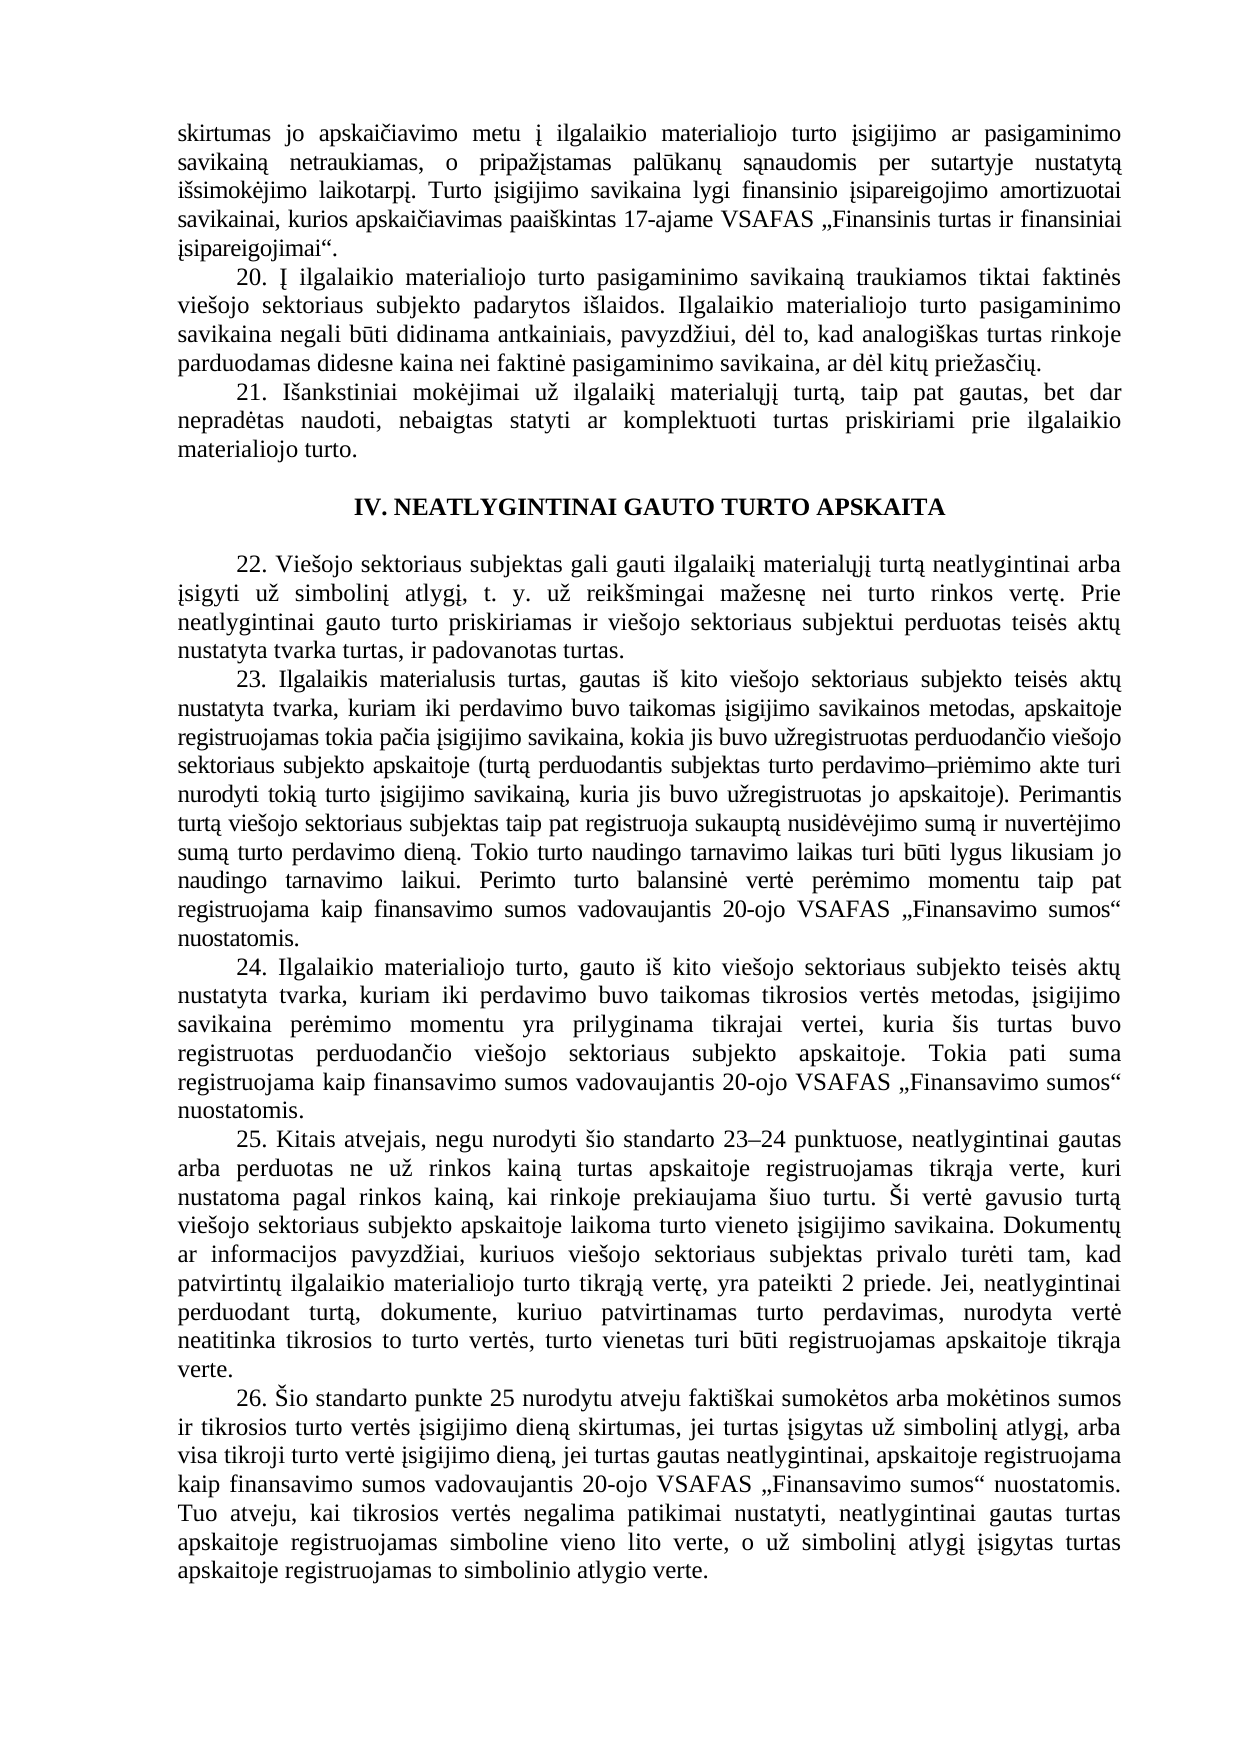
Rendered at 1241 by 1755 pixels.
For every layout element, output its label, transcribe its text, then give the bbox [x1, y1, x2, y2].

text 26. Šio standarto punkte 25 nurodytu atveju faktiškai sumokėtos arba mokėtinos sumos ir tikrosios turto vertės įsigijimo dieną skirtumas, jei turtas įsigytas už simbolinį atlygį, arba visa tikroji turto vertė įsigijimo dieną, jei turtas gautas neatlygintinai, apskaitoje registruojama kaip finansavimo sumos vadovaujantis 20-ojo VSAFAS „Finansavimo sumos“ nuostatomis. Tuo atveju, kai tikrosios vertės negalima patikimai nustatyti, neatlygintinai gautas turtas apskaitoje registruojamas simboline vieno lito verte, o už simbolinį atlygį įsigytas turtas apskaitoje registruojamas to simbolinio atlygio verte. [177, 1383, 1122, 1584]
text 21. Išankstiniai mokėjimai už ilgalaikį materialųjį turtą, taip pat gautas, bet dar nepradėtas naudoti, nebaigtas statyti ar komplektuoti turtas priskiriami prie ilgalaikio materialiojo turto. [177, 377, 1122, 463]
text IV. NEATLYGINTINAI GAUTO TURTO APSKAITA [177, 492, 1122, 521]
text 20. Į ilgalaikio materialiojo turto pasigaminimo savikainą traukiamos tiktai faktinės viešojo sektoriaus subjekto padarytos išlaidos. Ilgalaikio materialiojo turto pasigaminimo savikaina negali būti didinama antkainiais, pavyzdžiui, dėl to, kad analogiškas turtas rinkoje parduodamas didesne kaina nei faktinė pasigaminimo savikaina, ar dėl kitų priežasčių. [177, 262, 1122, 377]
text 22. Viešojo sektoriaus subjektas gali gauti ilgalaikį materialųjį turtą neatlygintinai arba įsigyti už simbolinį atlygį, t. y. už reikšmingai mažesnę nei turto rinkos vertę. Prie neatlygintinai gauto turto priskiriamas ir viešojo sektoriaus subjektui perduotas teisės aktų nustatyta tvarka turtas, ir padovanotas turtas. [177, 549, 1122, 664]
text 24. Ilgalaikio materialiojo turto, gauto iš kito viešojo sektoriaus subjekto teisės aktų nustatyta tvarka, kuriam iki perdavimo buvo taikomas tikrosios vertės metodas, įsigijimo savikaina perėmimo momentu yra prilyginama tikrajai vertei, kuria šis turtas buvo registruotas perduodančio viešojo sektoriaus subjekto apskaitoje. Tokia pati suma registruojama kaip finansavimo sumos vadovaujantis 20-ojo VSAFAS „Finansavimo sumos“ nuostatomis. [177, 952, 1122, 1124]
text 25. Kitais atvejais, negu nurodyti šio standarto 23–24 punktuose, neatlygintinai gautas arba perduotas ne už rinkos kainą turtas apskaitoje registruojamas tikrąja verte, kuri nustatoma pagal rinkos kainą, kai rinkoje prekiaujama šiuo turtu. Ši vertė gavusio turtą viešojo sektoriaus subjekto apskaitoje laikoma turto vieneto įsigijimo savikaina. Dokumentų ar informacijos pavyzdžiai, kuriuos viešojo sektoriaus subjektas privalo turėti tam, kad patvirtintų ilgalaikio materialiojo turto tikrąją vertę, yra pateikti 2 priede. Jei, neatlygintinai perduodant turtą, dokumente, kuriuo patvirtinamas turto perdavimas, nurodyta vertė neatitinka tikrosios to turto vertės, turto vienetas turi būti registruojamas apskaitoje tikrąja verte. [177, 1124, 1122, 1383]
text skirtumas jo apskaičiavimo metu į ilgalaikio materialiojo turto įsigijimo ar pasigaminimo savikainą netraukiamas, o pripažįstamas palūkanų sąnaudomis per sutartyje nustatytą išsimokėjimo laikotarpį. Turto įsigijimo savikaina lygi finansinio įsipareigojimo amortizuotai savikainai, kurios apskaičiavimas paaiškintas 17-ajame VSAFAS „Finansinis turtas ir finansiniai įsipareigojimai“. [177, 118, 1122, 262]
text 23. Ilgalaikis materialusis turtas, gautas iš kito viešojo sektoriaus subjekto teisės aktų nustatyta tvarka, kuriam iki perdavimo buvo taikomas įsigijimo savikainos metodas, apskaitoje registruojamas tokia pačia įsigijimo savikaina, kokia jis buvo užregistruotas perduodančio viešojo sektoriaus subjekto apskaitoje (turtą perduodantis subjektas turto perdavimo–priėmimo akte turi nurodyti tokią turto įsigijimo savikainą, kuria jis buvo užregistruotas jo apskaitoje). Perimantis turtą viešojo sektoriaus subjektas taip pat registruoja sukauptą nusidėvėjimo sumą ir nuvertėjimo sumą turto perdavimo dieną. Tokio turto naudingo tarnavimo laikas turi būti lygus likusiam jo naudingo tarnavimo laikui. Perimto turto balansinė vertė perėmimo momentu taip pat registruojama kaip finansavimo sumos vadovaujantis 20-ojo VSAFAS „Finansavimo sumos“ nuostatomis. [177, 664, 1122, 952]
